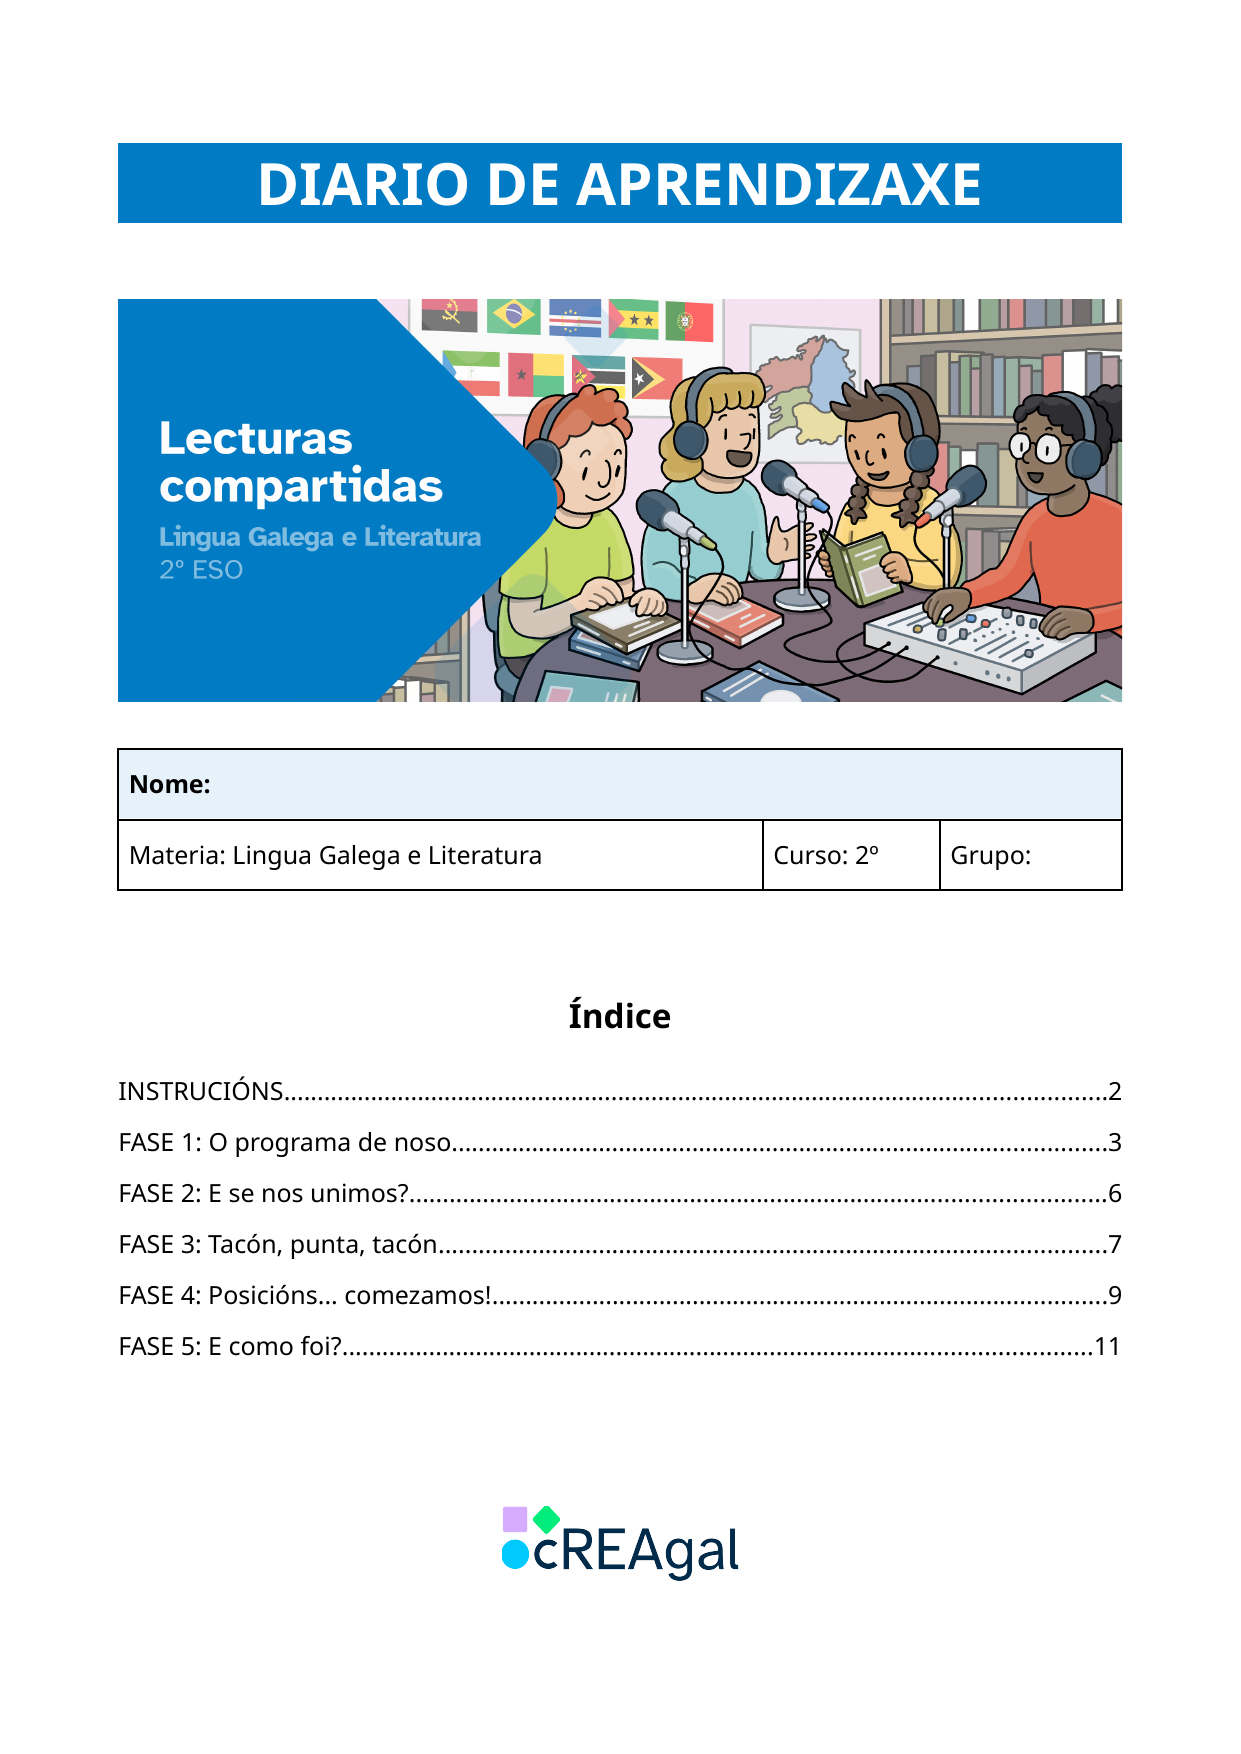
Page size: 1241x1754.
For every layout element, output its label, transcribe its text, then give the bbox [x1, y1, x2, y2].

text INSTRUCIÓNS 2 [118, 1074, 1122, 1108]
table_cell Grupo: [941, 821, 1121, 889]
table_header Nome: [119, 750, 1121, 818]
table_cell Curso: 2º [764, 821, 939, 889]
text FASE 4: Posicións... comezamos! 9 [118, 1278, 1122, 1312]
text FASE 2: E se nos unimos? 6 [118, 1176, 1122, 1210]
picture [502, 1506, 739, 1581]
subtitle DIARIO DE APRENDIZAXE [118, 143, 1122, 223]
picture [118, 299, 1123, 702]
table_cell Materia: Lingua Galega e Literatura [119, 821, 762, 889]
subtitle Índice [118, 993, 1122, 1038]
text FASE 1: O programa de noso 3 [118, 1125, 1122, 1159]
text FASE 5: E como foi? 11 [118, 1329, 1122, 1363]
text FASE 3: Tacón, punta, tacón 7 [118, 1227, 1122, 1261]
